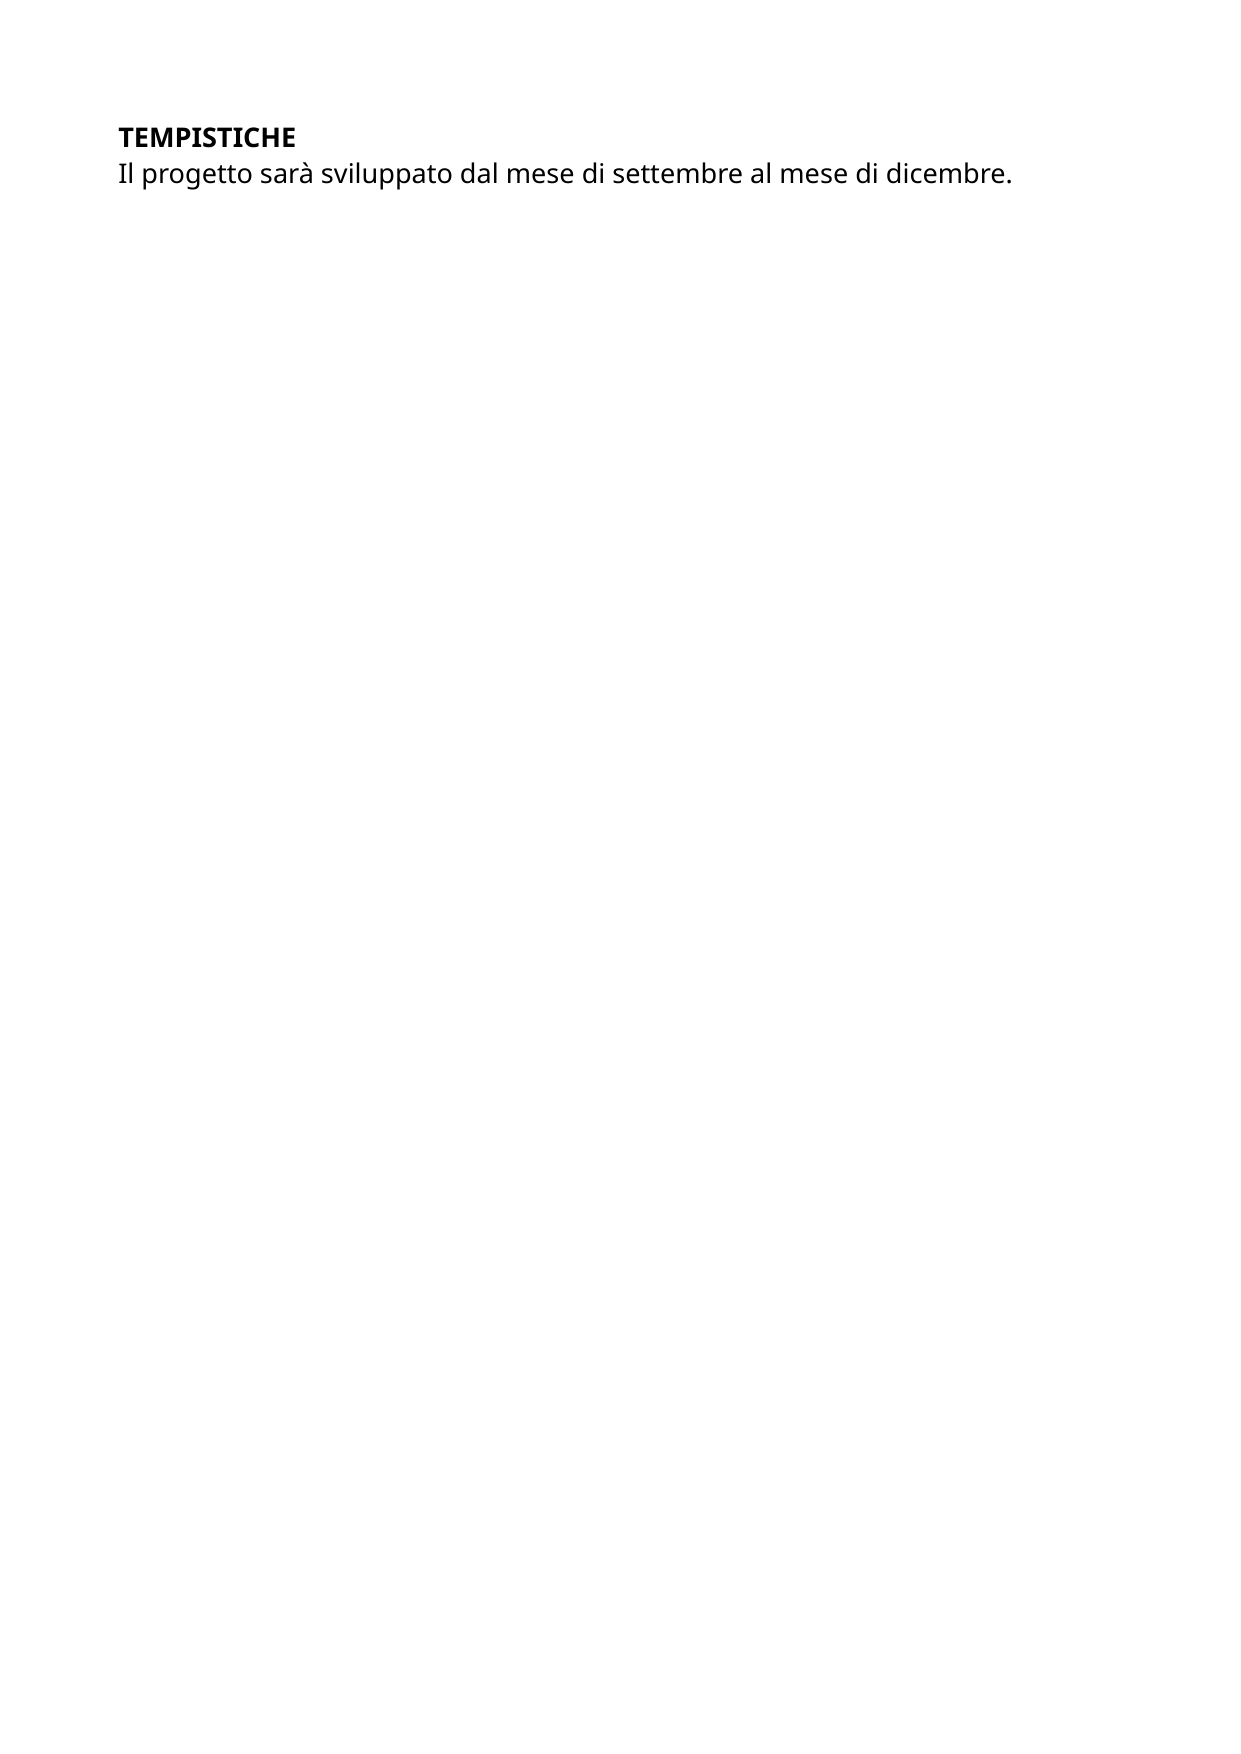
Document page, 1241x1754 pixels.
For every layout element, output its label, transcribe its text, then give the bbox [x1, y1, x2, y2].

text TEMPISTICHE [118, 118, 1122, 155]
text Il progetto sarà sviluppato dal mese di settembre al mese di dicembre. [118, 155, 1122, 192]
